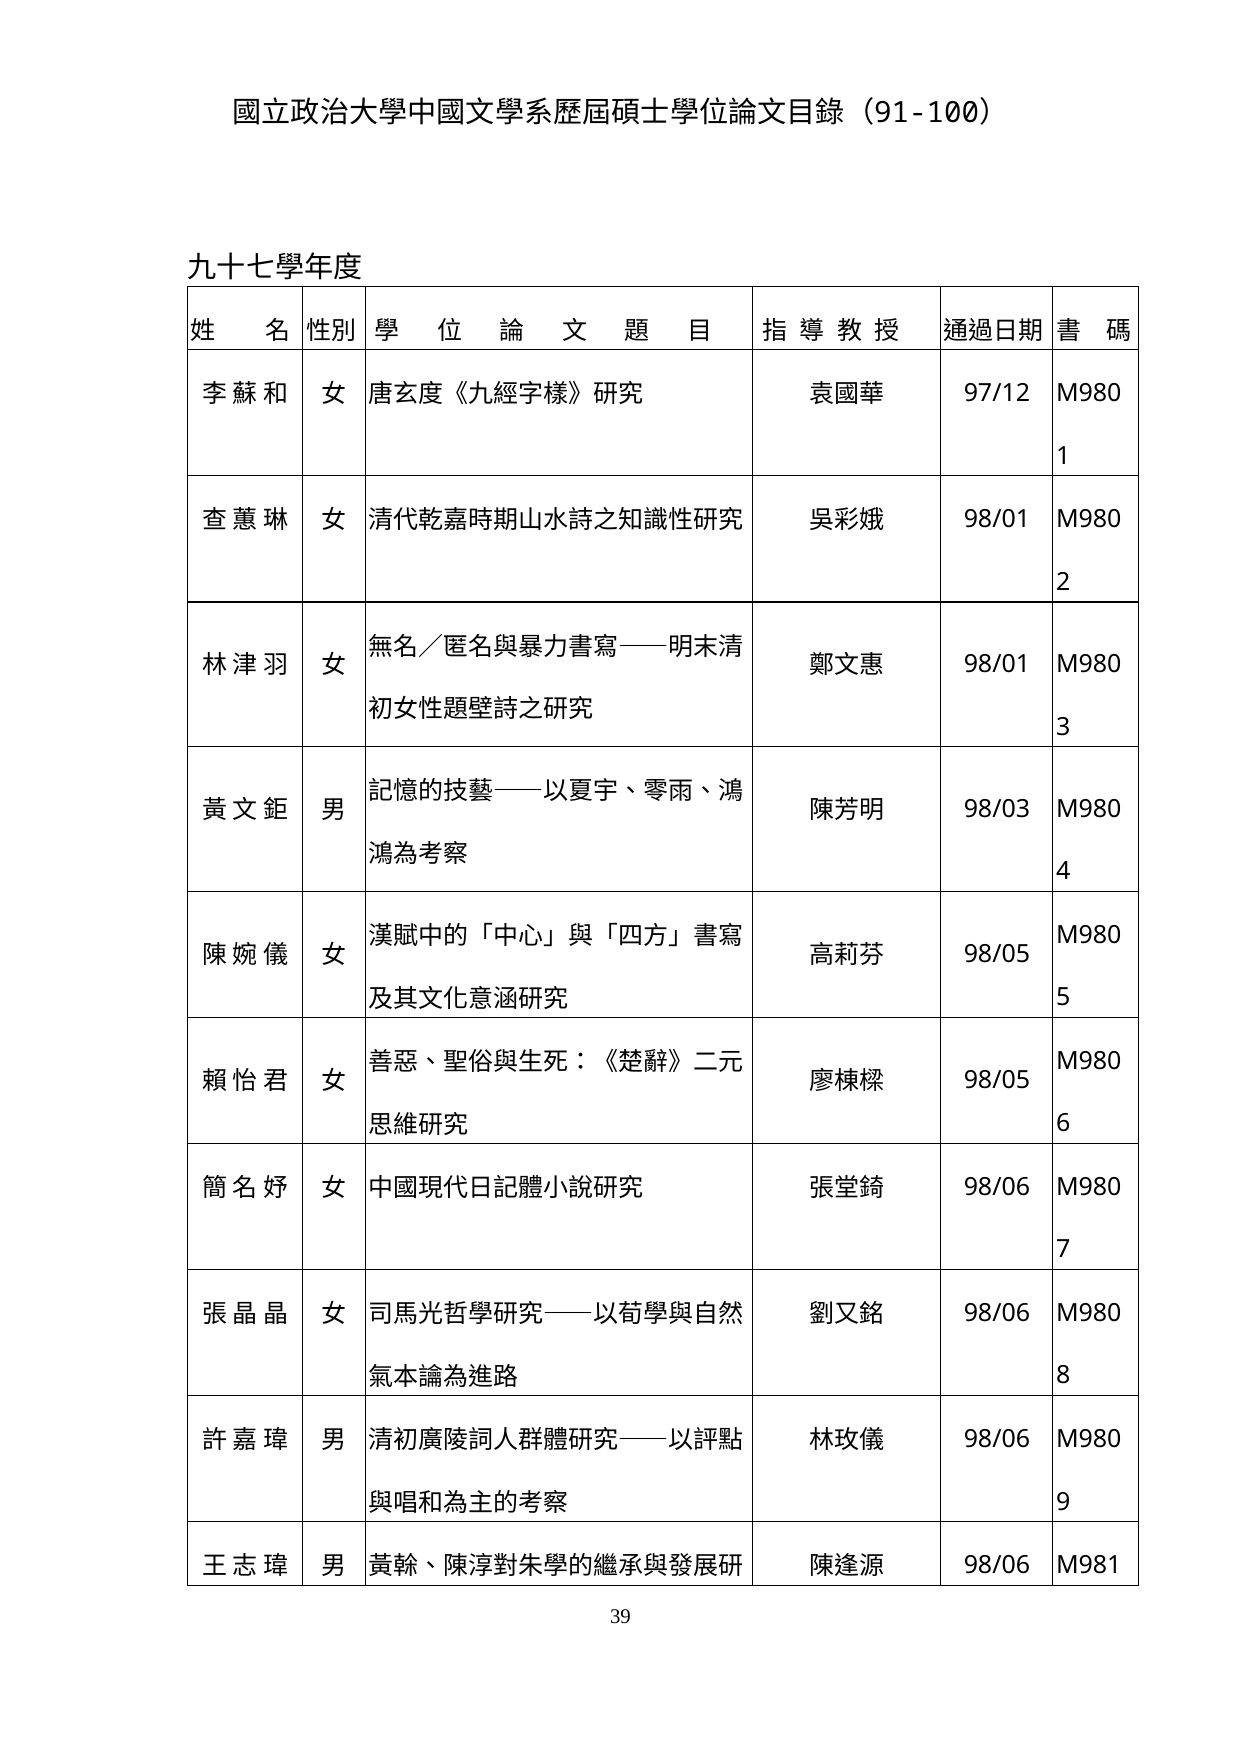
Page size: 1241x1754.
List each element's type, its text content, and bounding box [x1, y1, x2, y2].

table_cell 許 嘉 瑋 [188, 1396, 302, 1521]
table_cell 鄭文惠 [753, 603, 940, 746]
table_cell 女 [303, 1144, 365, 1269]
table_cell 女 [303, 892, 365, 1017]
table_cell 清代乾嘉時期山水詩之知識性研究 [366, 476, 752, 601]
table_cell M9805 [1053, 892, 1138, 1017]
table_cell 袁國華 [753, 350, 940, 475]
table_cell 簡 名 妤 [188, 1144, 302, 1269]
table_header 指 導 教 授 [753, 287, 940, 349]
table_cell M9801 [1053, 350, 1138, 475]
table_cell 98/05 [941, 892, 1052, 1017]
table_cell 女 [303, 1270, 365, 1395]
table_cell 98/06 [941, 1144, 1052, 1269]
table_cell 陳逢源 [753, 1522, 940, 1585]
table_cell 唐玄度《九經字樣》研究 [366, 350, 752, 475]
table_cell 女 [303, 603, 365, 746]
table_header 姓 名 [188, 287, 302, 349]
table_cell 林玫儀 [753, 1396, 940, 1521]
table_header 書 碼 [1053, 287, 1138, 349]
table_cell 男 [303, 1522, 365, 1585]
table_cell M9806 [1053, 1018, 1138, 1143]
table_cell 黃 文 鉅 [188, 747, 302, 891]
table_cell 司馬光哲學研究——以荀學與自然氣本讑為進路 [366, 1270, 752, 1395]
table_cell 吳彩娥 [753, 476, 940, 601]
table_cell 女 [303, 1018, 365, 1143]
table_cell 漢賦中的「中心」與「四方」書寫及其文化意涵研究 [366, 892, 752, 1017]
table_cell 劉又銘 [753, 1270, 940, 1395]
table_cell 98/01 [941, 603, 1052, 746]
table_cell 97/12 [941, 350, 1052, 475]
table_header 性別 [303, 287, 365, 349]
table_cell 男 [303, 747, 365, 891]
table_cell 男 [303, 1396, 365, 1521]
table_cell M9807 [1053, 1144, 1138, 1269]
table_cell 記憶的技藝——以夏宇、零雨、鴻鴻為考察 [366, 747, 752, 891]
table_cell 無名／匿名與暴力書寫——明末清初女性題壁詩之研究 [366, 603, 752, 746]
table_cell 張 晶 晶 [188, 1270, 302, 1395]
table_cell 李 蘇 和 [188, 350, 302, 475]
table_cell M9809 [1053, 1396, 1138, 1521]
table_cell 黃榦、陳淳對朱學的繼承與發展研 [366, 1522, 752, 1585]
table_cell 98/05 [941, 1018, 1052, 1143]
table_cell 善惡、聖俗與生死：《楚辭》二元思維研究 [366, 1018, 752, 1143]
table_cell M981 [1053, 1522, 1138, 1585]
table_cell M9802 [1053, 476, 1138, 601]
table_cell 陳芳明 [753, 747, 940, 891]
table_cell 陳 婉 儀 [188, 892, 302, 1017]
table_cell 高莉芬 [753, 892, 940, 1017]
table_cell 張堂錡 [753, 1144, 940, 1269]
table_cell 98/06 [941, 1396, 1052, 1521]
table_cell 98/01 [941, 476, 1052, 601]
table_cell 廖棟樑 [753, 1018, 940, 1143]
table_cell 98/03 [941, 747, 1052, 891]
table_cell 清初廣陵詞人群體研究——以評點與唱和為主的考察 [366, 1396, 752, 1521]
table_cell 98/06 [941, 1522, 1052, 1585]
table_cell 林 津 羽 [188, 603, 302, 746]
text 九十七學年度 [187, 223, 1053, 286]
table_header 通過日期 [941, 287, 1052, 349]
table_cell 賴 怡 君 [188, 1018, 302, 1143]
table_cell 中國現代日記體小說研究 [366, 1144, 752, 1269]
table_header 學 位 論 文 題 目 [366, 287, 752, 349]
table_cell 女 [303, 350, 365, 475]
table_cell M9808 [1053, 1270, 1138, 1395]
table_cell M9804 [1053, 747, 1138, 891]
table_cell 女 [303, 476, 365, 601]
table_cell 查 蕙 琳 [188, 476, 302, 601]
table_cell M9803 [1053, 603, 1138, 746]
table_cell 98/06 [941, 1270, 1052, 1395]
table_cell 王 志 瑋 [188, 1522, 302, 1585]
